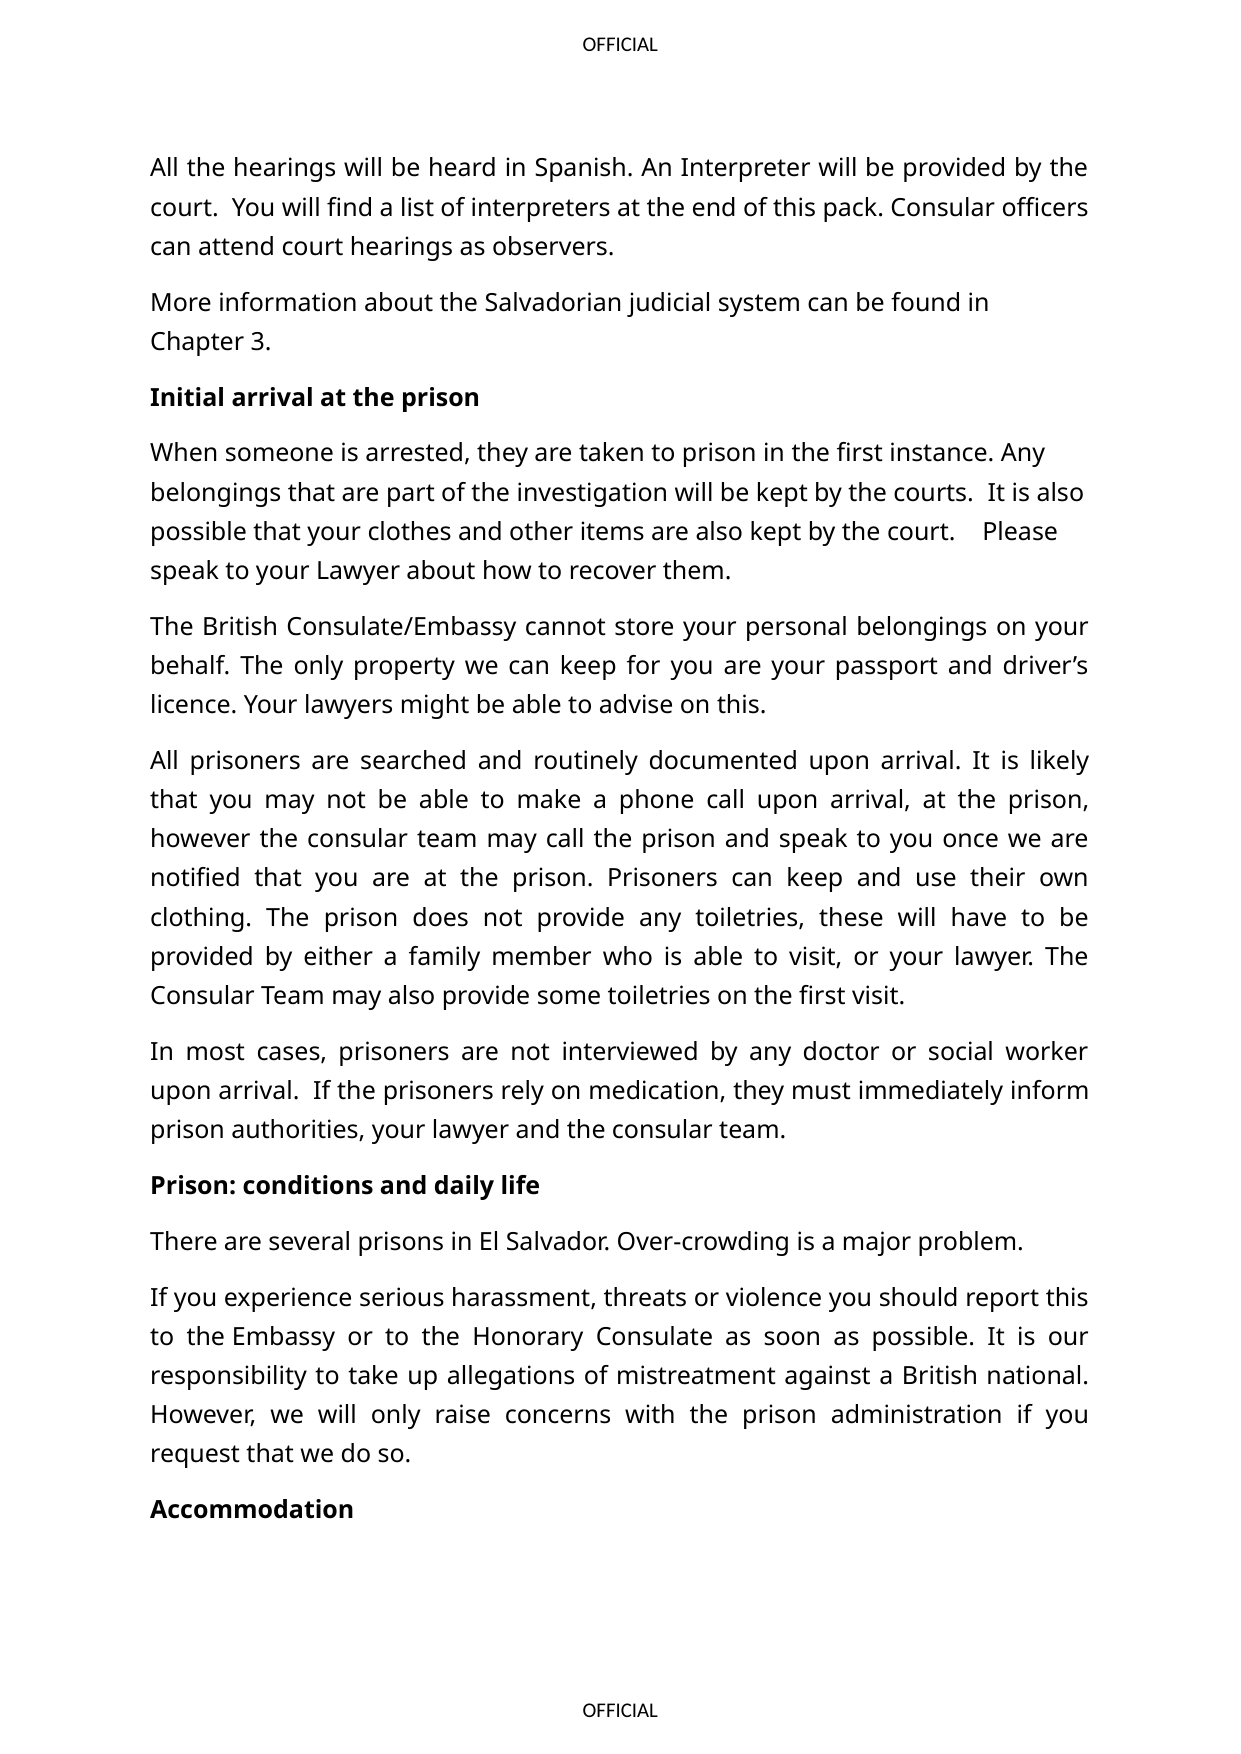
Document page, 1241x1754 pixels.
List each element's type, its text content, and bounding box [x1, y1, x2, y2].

text All the hearings will be heard in Spanish. An Interpreter will be provided by the court. You will find a list of interpreters at the end of this pack. Consular officers can attend court hearings as observers. [150, 150, 1090, 262]
text In most cases, prisoners are not interviewed by any doctor or social worker upon arrival. If the prisoners rely on medication, they must immediately inform prison authorities, your lawyer and the consular team. [150, 1033, 1090, 1146]
text More information about the Salvadorian judicial system can be found in Chapter 3. [150, 284, 1090, 357]
text Accommodation [150, 1492, 1090, 1526]
text If you experience serious harassment, threats or violence you should report this to the Embassy or to the Honorary Consulate as soon as possible. It is our responsibility to take up allegations of mistreatment against a British national. However, we will only raise concerns with the prison administration if you request that we do so. [150, 1279, 1090, 1470]
text All prisoners are searched and routinely documented upon arrival. It is likely that you may not be able to make a phone call upon arrival, at the prison, however the consular team may call the prison and speak to you once we are notified that you are at the prison. Prisoners can keep and use their own clothing. The prison does not provide any toiletries, these will have to be provided by either a family member who is able to visit, or your lawyer. The Consular Team may also provide some toiletries on the first visit. [150, 742, 1090, 1012]
text Initial arrival at the prison [150, 379, 1090, 413]
text There are several prisons in El Salvador. Over-crowding is a major problem. [150, 1223, 1090, 1257]
text Prison: conditions and daily life [150, 1167, 1090, 1202]
text When someone is arrested, they are taken to prison in the first instance. Any belongings that are part of the investigation will be kept by the courts. It is also possible that your clothes and other items are also kept by the court. Please speak to your Lawyer about how to recover them. [150, 435, 1090, 587]
text The British Consulate/Embassy cannot store your personal belongings on your behalf. The only property we can keep for you are your passport and driver’s licence. Your lawyers might be able to advise on this. [150, 608, 1090, 721]
